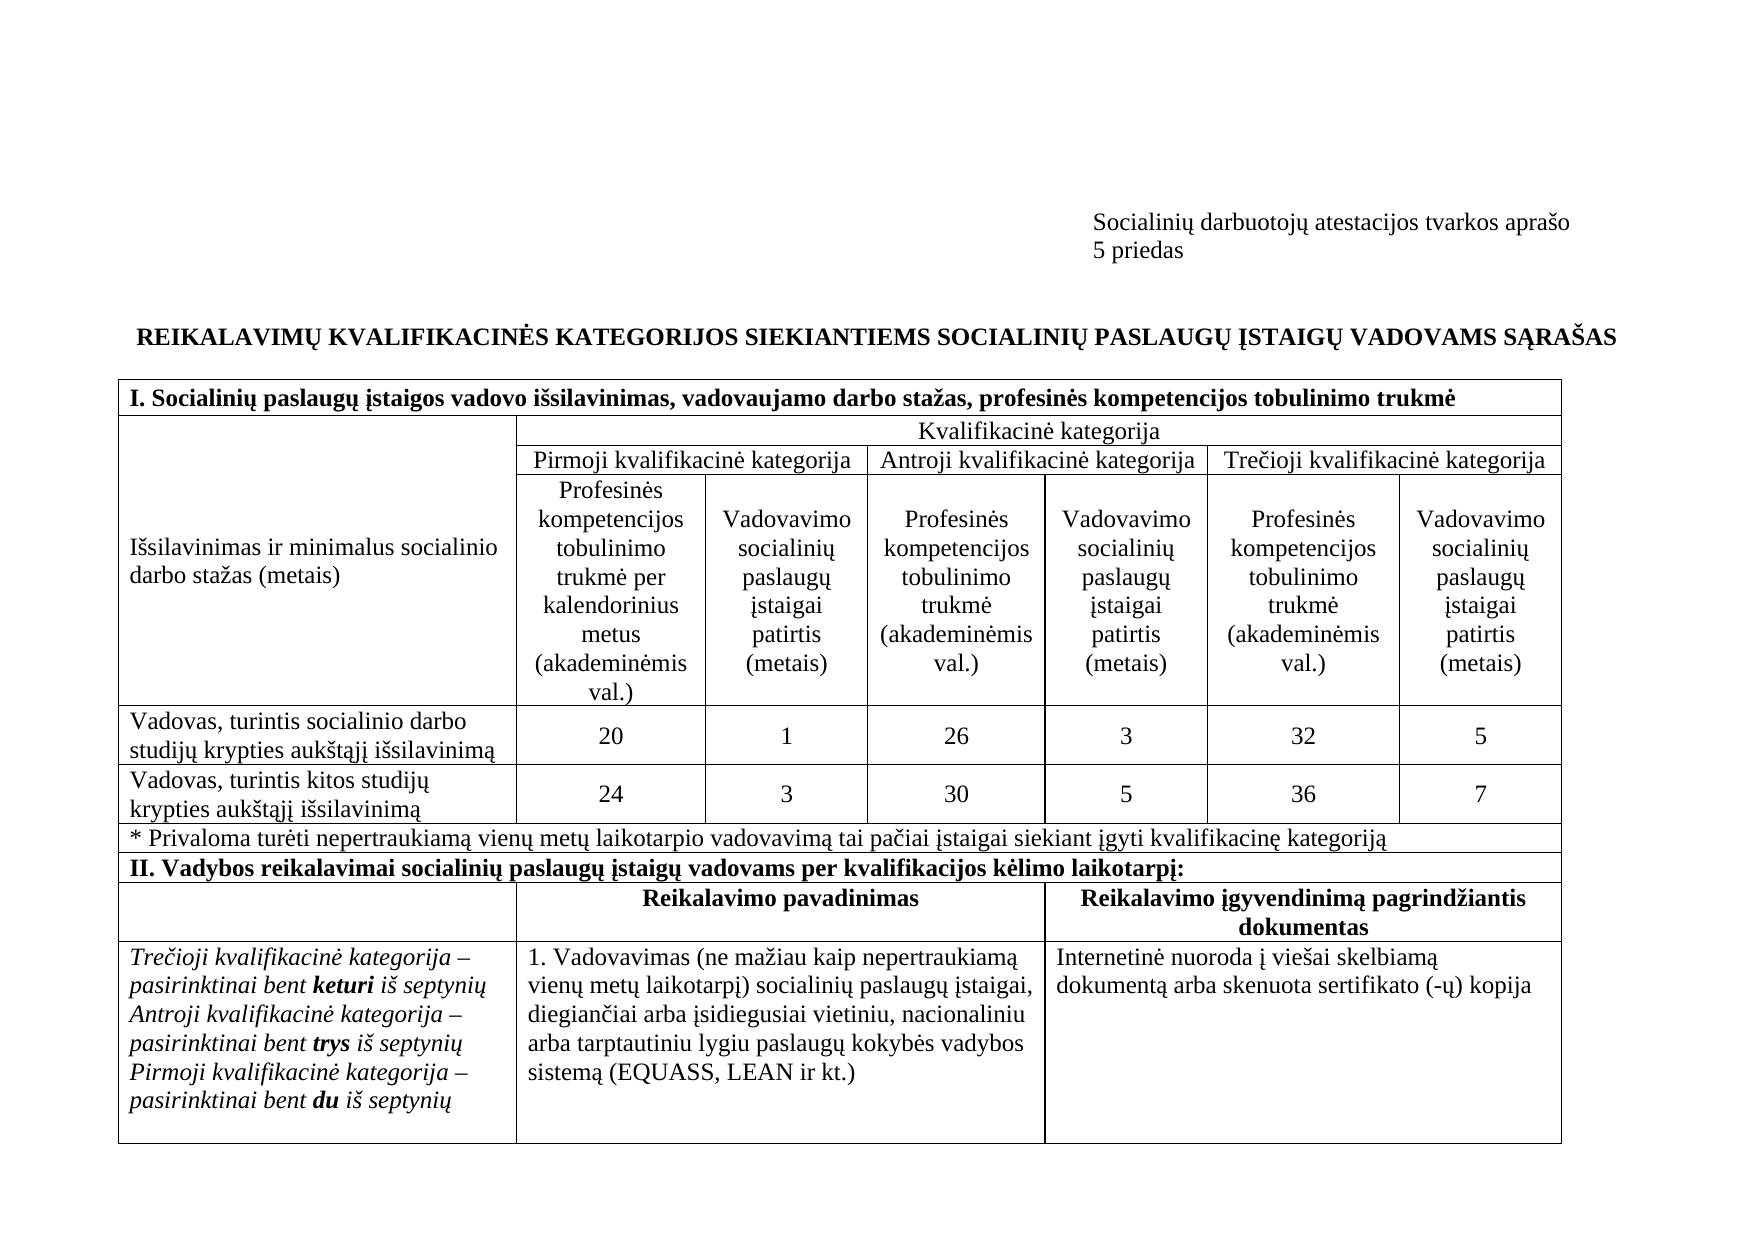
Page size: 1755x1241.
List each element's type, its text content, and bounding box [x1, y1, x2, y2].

table_cell Kvalifikacinė kategorija [517, 416, 1561, 444]
table_cell * Privaloma turėti nepertraukiamą vienų metų laikotarpio vadovavimą tai pačiai įstaigai siekiant įgyti kvalifikacinę kategoriją [119, 824, 1561, 852]
table_cell 5 [1400, 706, 1561, 764]
table_cell Vadovavimo socialinių paslaugų įstaigai patirtis (metais) [1046, 475, 1207, 705]
table_cell Išsilavinimas ir minimalus socialinio darbo stažas (metais) [119, 416, 516, 705]
table_cell Vadovavimo socialinių paslaugų įstaigai patirtis (metais) [706, 475, 867, 705]
table_cell 26 [868, 706, 1044, 764]
table_cell [119, 883, 516, 941]
text REIKALAVIMŲ KVALIFIKACINĖS KATEGORIJOS SIEKIANTIEMS SOCIALINIŲ PASLAUGŲ ĮSTAIGŲ VADOVAMS SĄRAŠAS [118, 322, 1636, 350]
table_cell Vadovavimo socialinių paslaugų įstaigai patirtis (metais) [1400, 475, 1561, 705]
text Socialinių darbuotojų atestacijos tvarkos aprašo [1093, 207, 1636, 235]
table_header I. Socialinių paslaugų įstaigos vadovo išsilavinimas, vadovaujamo darbo stažas, profesinės kompetencijos tobulinimo trukmė [119, 380, 1561, 415]
table_cell Pirmoji kvalifikacinė kategorija [517, 446, 867, 474]
table_cell Reikalavimo pavadinimas [517, 883, 1044, 941]
table_cell 1 [706, 706, 867, 764]
text 5 priedas [1093, 235, 1636, 264]
table_cell 5 [1046, 765, 1207, 822]
table_cell Trečioji kvalifikacinė kategorija [1208, 446, 1561, 474]
table_cell 3 [706, 765, 867, 822]
table_cell 7 [1400, 765, 1561, 822]
table_cell Reikalavimo įgyvendinimą pagrindžiantis dokumentas [1046, 883, 1561, 941]
table_cell Trečioji kvalifikacinė kategorija –pasirinktinai bent keturi iš septynių Antroji kvalifikacinė kategorija – pasirinktinai bent trys iš septynių Pirmoji kvalifikacinė kategorija – pasirinktinai bent du iš septynių [119, 942, 516, 1143]
table_cell 3 [1046, 706, 1207, 764]
table_cell II. Vadybos reikalavimai socialinių paslaugų įstaigų vadovams per kvalifikacijos kėlimo laikotarpį: [119, 853, 1561, 882]
table_cell 20 [517, 706, 705, 764]
table_cell Vadovas, turintis kitos studijų krypties aukštąjį išsilavinimą [119, 765, 516, 822]
table_cell 30 [868, 765, 1044, 822]
table_cell Profesinės kompetencijos tobulinimo trukmė (akademinėmis val.) [1208, 475, 1399, 705]
table_cell 36 [1208, 765, 1399, 822]
table_cell Antroji kvalifikacinė kategorija [868, 446, 1207, 474]
table_cell Internetinė nuoroda į viešai skelbiamą dokumentą arba skenuota sertifikato (-ų) kopija [1046, 942, 1561, 1143]
table_cell 1. Vadovavimas (ne mažiau kaip nepertraukiamą vienų metų laikotarpį) socialinių paslaugų įstaigai, diegiančiai arba įsidiegusiai vietiniu, nacionaliniu arba tarptautiniu lygiu paslaugų kokybės vadybos sistemą (EQUASS, LEAN ir kt.) [517, 942, 1044, 1143]
table_cell 32 [1208, 706, 1399, 764]
table_cell Profesinės kompetencijos tobulinimo trukmė (akademinėmis val.) [868, 475, 1044, 705]
table_cell Profesinės kompetencijos tobulinimo trukmė per kalendorinius metus (akademinėmis val.) [517, 475, 705, 705]
table_cell Vadovas, turintis socialinio darbo studijų krypties aukštąjį išsilavinimą [119, 706, 516, 764]
table_cell 24 [517, 765, 705, 822]
